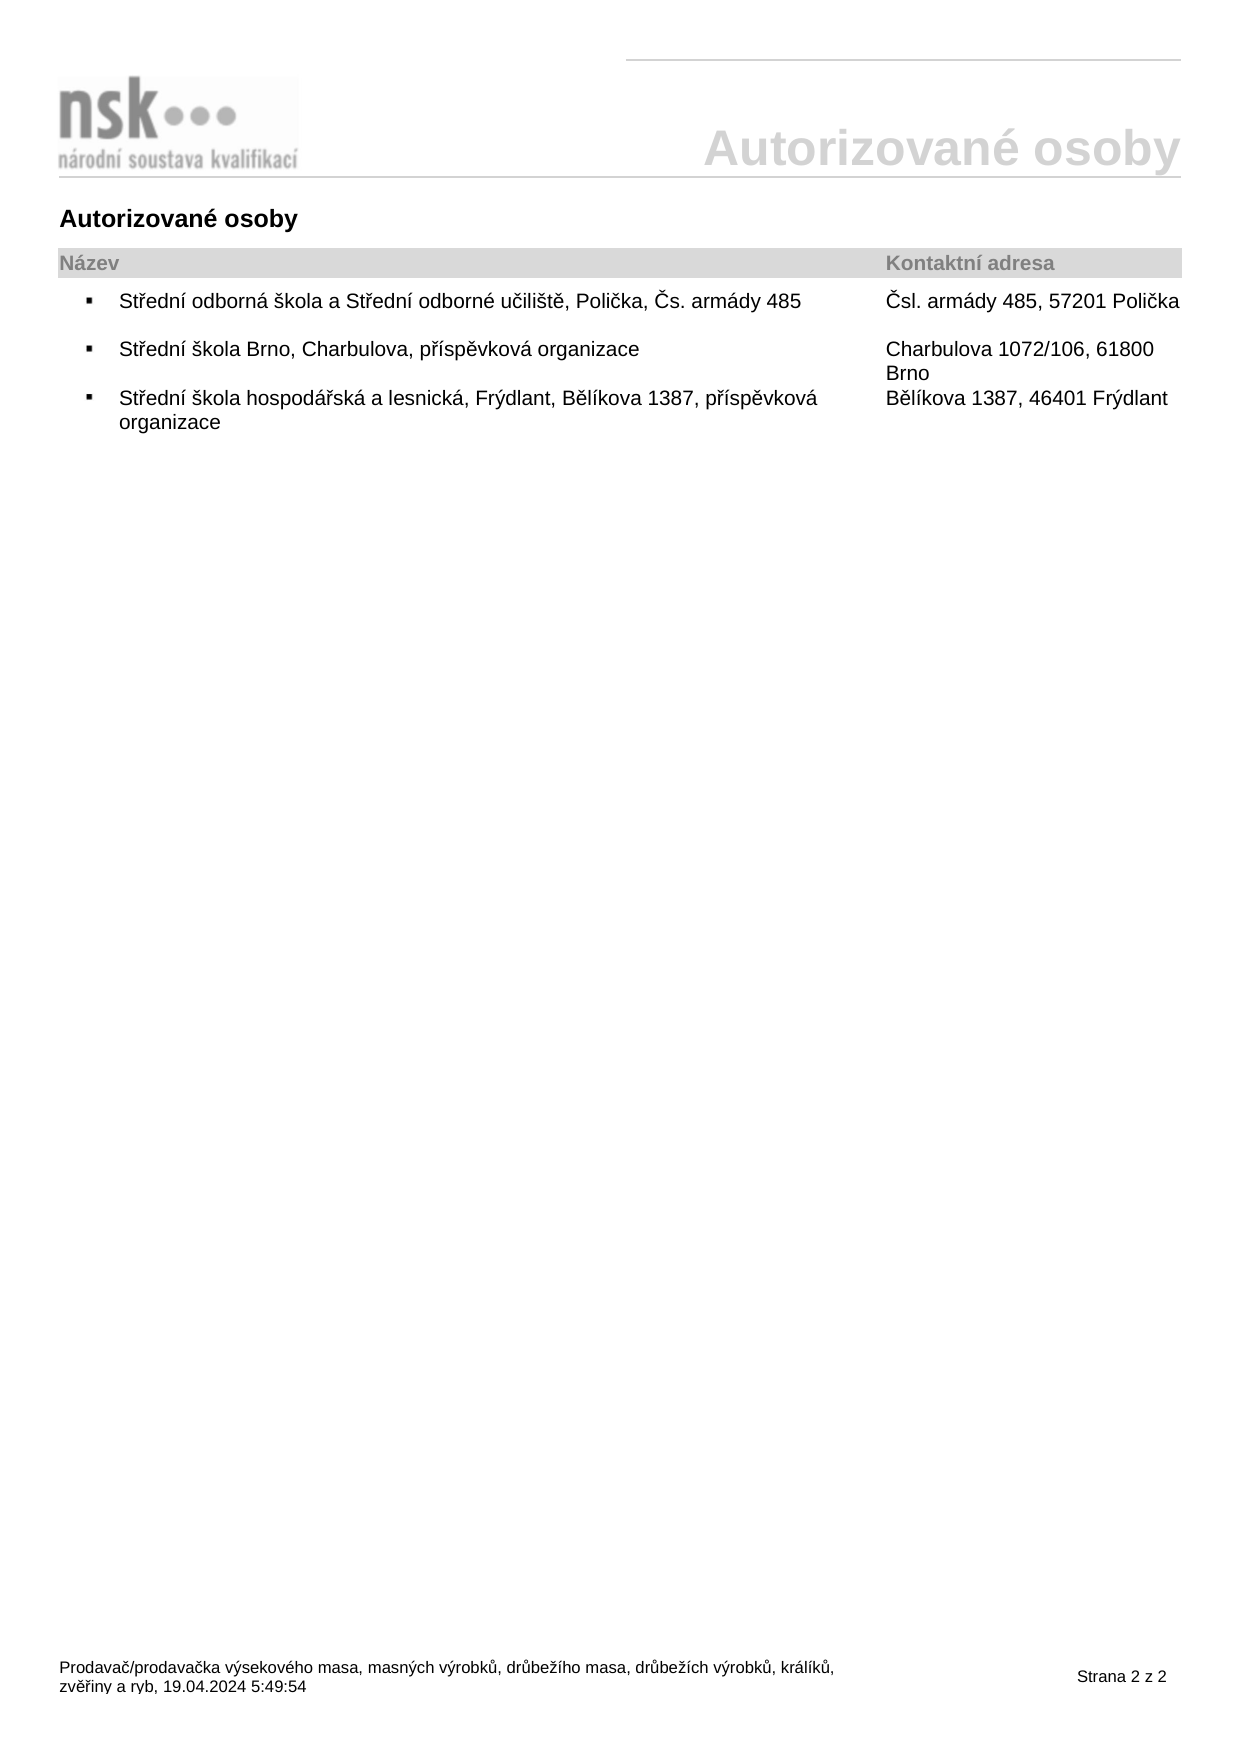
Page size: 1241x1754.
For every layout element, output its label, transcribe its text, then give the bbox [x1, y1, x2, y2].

table_cell [618, 1334, 626, 1496]
table_cell [618, 170, 626, 176]
table_cell [481, 236, 617, 248]
table_cell [626, 734, 860, 1034]
table_cell [119, 434, 481, 734]
table_cell [626, 194, 860, 200]
table_cell Střední škola hospodářská a lesnická, Frýdlant, Bělíkova 1387, příspěvková organizace [119, 386, 886, 434]
table_cell [860, 194, 886, 200]
table_cell [59, 194, 119, 200]
table_cell [119, 734, 481, 1034]
table_cell Název [60, 250, 885, 277]
table_cell Střední škola Brno, Charbulova, příspěvková organizace [119, 337, 886, 362]
table_cell [618, 434, 626, 734]
table_cell [119, 194, 481, 200]
table_cell [618, 362, 626, 386]
table_cell [886, 734, 1167, 1034]
table_cell [626, 1034, 860, 1334]
table_cell [1167, 434, 1181, 734]
table_cell [860, 1334, 886, 1496]
table_cell [618, 1496, 626, 1658]
table_cell [59, 734, 119, 1034]
table_cell Kontaktní adresa [886, 250, 1180, 277]
table_cell [626, 1496, 860, 1658]
table_cell [481, 171, 617, 176]
table_cell [618, 314, 626, 337]
table_cell [119, 236, 481, 248]
table_cell [1167, 1496, 1181, 1658]
table_cell [481, 1334, 617, 1496]
table_cell [59, 314, 119, 336]
table_cell [59, 278, 119, 288]
table_cell [626, 434, 860, 734]
table_cell Bělíkova 1387, 46401 Frýdlant [886, 386, 1181, 410]
table_cell [1167, 236, 1181, 248]
table_cell [626, 1334, 860, 1496]
table_cell [59, 178, 1181, 194]
table_cell Autorizované osoby [59, 200, 1181, 236]
table_cell [860, 434, 886, 734]
table_cell [618, 734, 626, 1034]
picture [59, 386, 119, 409]
table_cell [860, 1034, 886, 1334]
table_cell [860, 314, 886, 337]
table_cell [59, 236, 119, 248]
table_cell [618, 1034, 626, 1334]
table_cell [481, 314, 617, 337]
table_cell [1167, 1658, 1181, 1694]
table_cell [119, 171, 481, 176]
table_cell [886, 1496, 1167, 1658]
picture [59, 288, 119, 313]
table_cell [59, 171, 119, 176]
table_cell [481, 278, 617, 289]
table_cell [860, 1496, 886, 1658]
table_cell [886, 278, 1167, 289]
table_cell Strana 2 z 2 [860, 1658, 1167, 1694]
table_cell [481, 362, 617, 386]
table_cell [1167, 734, 1181, 1034]
table_cell [886, 1334, 1167, 1496]
table_cell [119, 1496, 481, 1658]
table_cell [860, 236, 886, 248]
table_cell [618, 236, 626, 248]
table_cell [626, 278, 860, 289]
table_cell [886, 236, 1167, 248]
table_cell [1167, 278, 1181, 289]
table_cell Střední odborná škola a Střední odborné učiliště, Polička, Čs. armády 485 [119, 289, 886, 314]
table_cell [481, 194, 617, 200]
table_cell [59, 1496, 119, 1658]
table_cell Autorizované osoby [626, 61, 1181, 176]
table_cell [626, 314, 860, 337]
table_cell [860, 734, 886, 1034]
table_cell Čsl. armády 485, 57201 Polička [886, 289, 1181, 337]
table_cell [59, 1334, 119, 1496]
table_cell [481, 1496, 617, 1658]
table_cell [481, 734, 617, 1034]
table_cell [1167, 1034, 1181, 1334]
table_cell [1167, 1334, 1181, 1496]
table_cell [618, 194, 626, 200]
table_cell [481, 434, 617, 734]
table_cell [119, 278, 481, 289]
table_cell [59, 410, 119, 434]
table_cell Prodavač/prodavačka výsekového masa, masných výrobků, drůbežího masa, drůbežích výrobků, králíků, zvěřiny a ryb, 19.04.2024 5:49:54 [59, 1658, 860, 1694]
table_cell Charbulova 1072/106, 61800 Brno [886, 337, 1181, 386]
picture [59, 336, 119, 361]
table_cell [59, 434, 119, 734]
table_cell [481, 1034, 617, 1334]
table_cell [886, 410, 1167, 434]
table_cell [119, 314, 481, 337]
table_cell [119, 1334, 481, 1496]
table_cell [1167, 410, 1181, 434]
table_cell [860, 362, 886, 386]
table_cell [860, 278, 886, 289]
table_cell [626, 362, 860, 386]
table_cell [59, 1034, 119, 1334]
table_cell [886, 1034, 1167, 1334]
table_cell [886, 194, 1167, 200]
table_cell [886, 434, 1167, 734]
table_cell [59, 362, 119, 386]
table_cell [1167, 194, 1181, 200]
table_cell [119, 1034, 481, 1334]
table_cell [626, 236, 860, 248]
table_cell [618, 278, 626, 289]
table_cell [119, 362, 481, 386]
table_cell [619, 59, 626, 170]
picture [57, 59, 619, 171]
